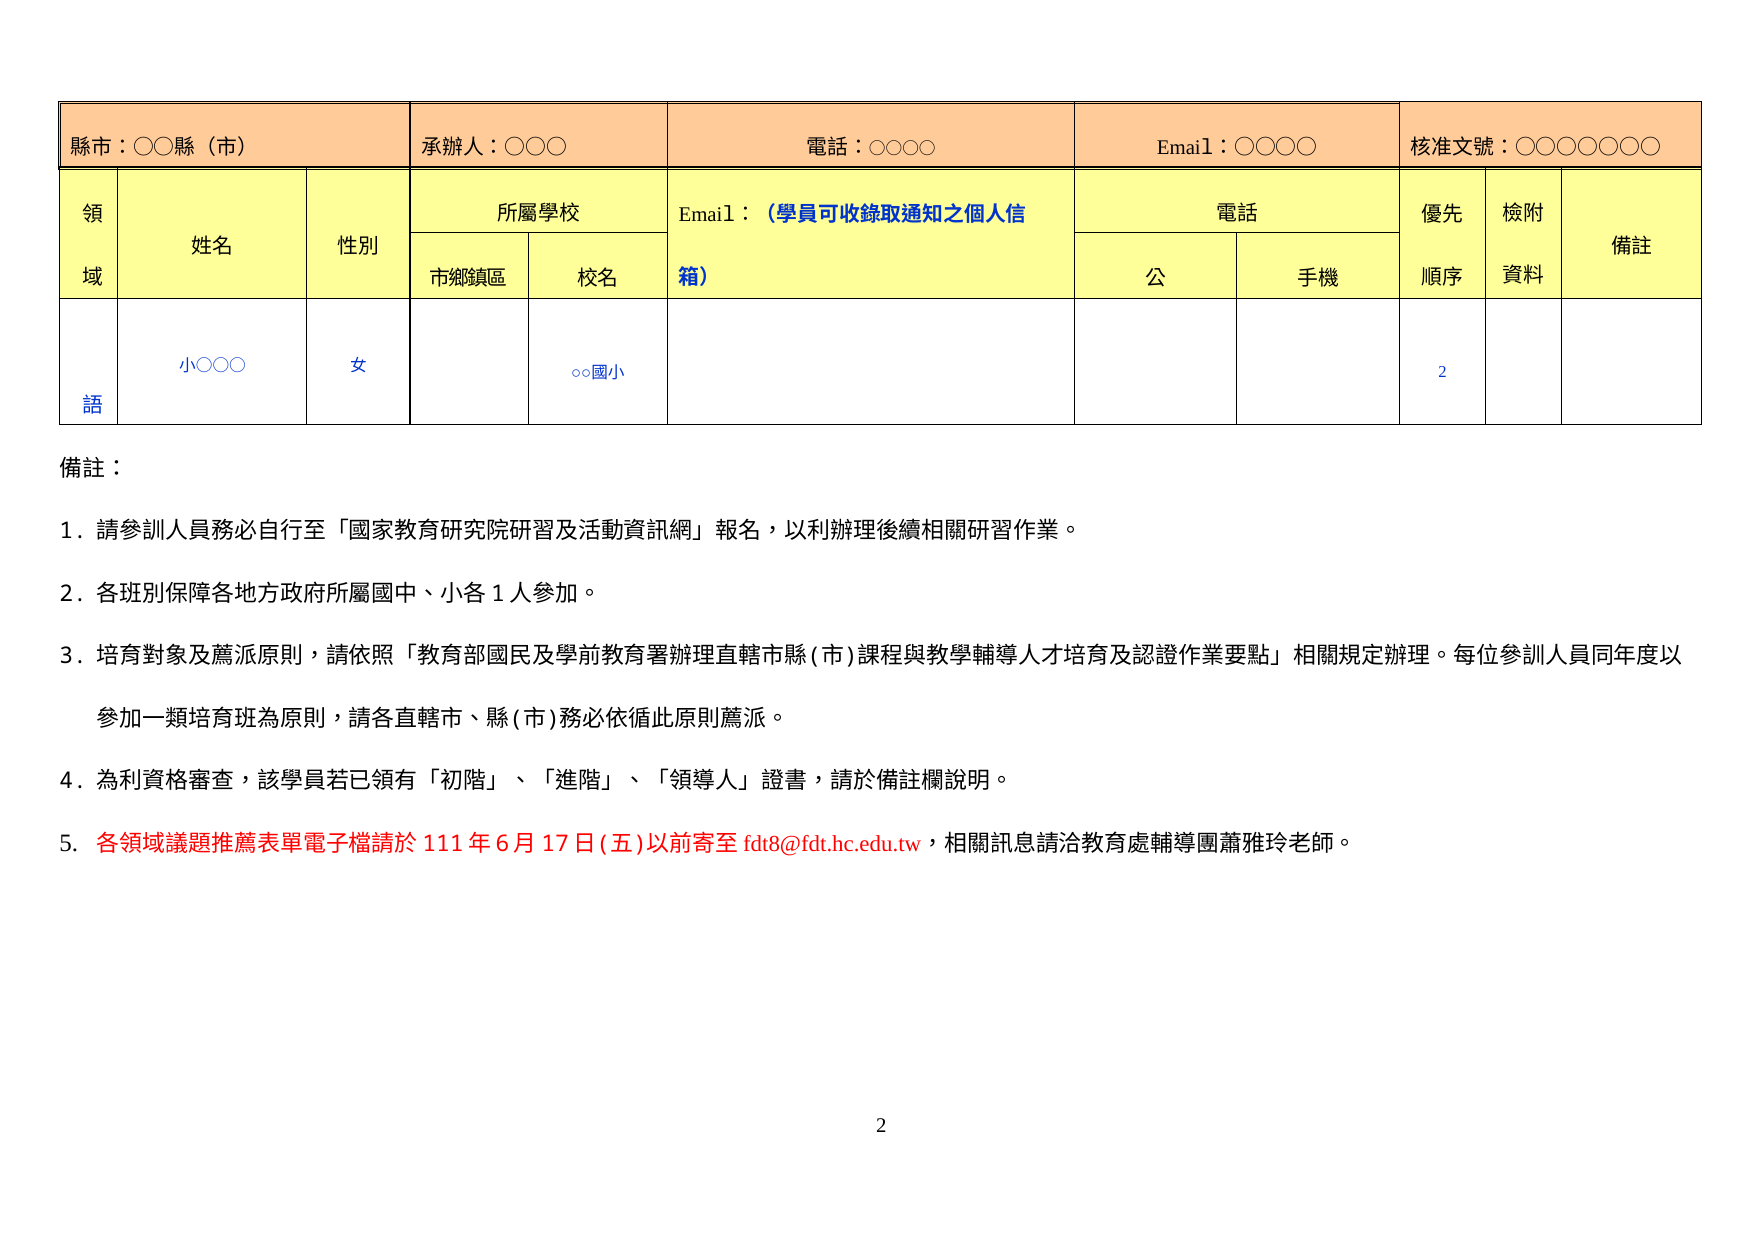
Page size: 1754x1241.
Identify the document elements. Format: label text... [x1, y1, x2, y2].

table_header 核准文號：○○○○○○○ [1400, 102, 1701, 166]
table_cell 優先 順序 [1400, 170, 1485, 298]
table_cell 電話 [1075, 170, 1399, 232]
table_cell [1075, 299, 1236, 424]
list 請參訓人員務必自行至「國家教育研究院研習及活動資訊網」報名，以利辦理後續相關研習作業。 [59, 487, 1695, 550]
list 各班別保障各地方政府所屬國中、小各1人參加。 [59, 550, 1695, 612]
table_cell 市鄉鎮區 [411, 233, 528, 298]
table_cell 備註 [1562, 170, 1701, 298]
table_cell [1562, 299, 1701, 424]
list 各領域議題推薦表單電子檔請於111年6月17日(五)以前寄至fdt8@fdt.hc.edu.tw，相關訊息請洽教育處輔導團蕭雅玲老師。 [59, 800, 1695, 862]
table_cell 手機 [1237, 233, 1399, 298]
list 培育對象及薦派原則，請依照「教育部國民及學前教育署辦理直轄市縣(市)課程與教學輔導人才培育及認證作業要點」相關規定辦理。每位參訓人員同年度以參加一類培育班為原則，請各直轄市、縣(市)務必依循此原則薦派。 [59, 612, 1695, 737]
table_cell 校名 [529, 233, 667, 298]
table_cell [1237, 299, 1399, 424]
table_cell [411, 299, 528, 424]
table_cell 公 [1075, 233, 1236, 298]
table_cell 檢附資料影本 [1486, 170, 1561, 298]
table_cell [668, 299, 1074, 424]
table_cell 小○○○ [118, 299, 306, 424]
table_header Email：○○○○ [1075, 104, 1399, 166]
list 為利資格審查，該學員若已領有「初階」、「進階」、「領導人」證書，請於備註欄說明。 [59, 737, 1695, 800]
table_header 縣市：○○縣（市） [61, 104, 409, 166]
table_cell 女 [307, 299, 409, 424]
table_cell 2 [1400, 299, 1485, 424]
table_cell 英 語文 [60, 299, 117, 424]
table_cell 性別 [307, 170, 409, 298]
table_cell Email：（學員可收錄取通知之個人信箱） [668, 170, 1074, 298]
table_cell 領域 [60, 170, 117, 298]
table_cell 姓名 [118, 170, 306, 298]
table_cell 所屬學校 [411, 170, 667, 232]
text 備註： [59, 425, 1695, 487]
table_header 承辦人：○○○ [411, 104, 667, 166]
table_cell [1486, 299, 1561, 424]
table_header 電話：○○○○ [668, 104, 1074, 166]
table_cell ○○國小 [529, 299, 667, 424]
